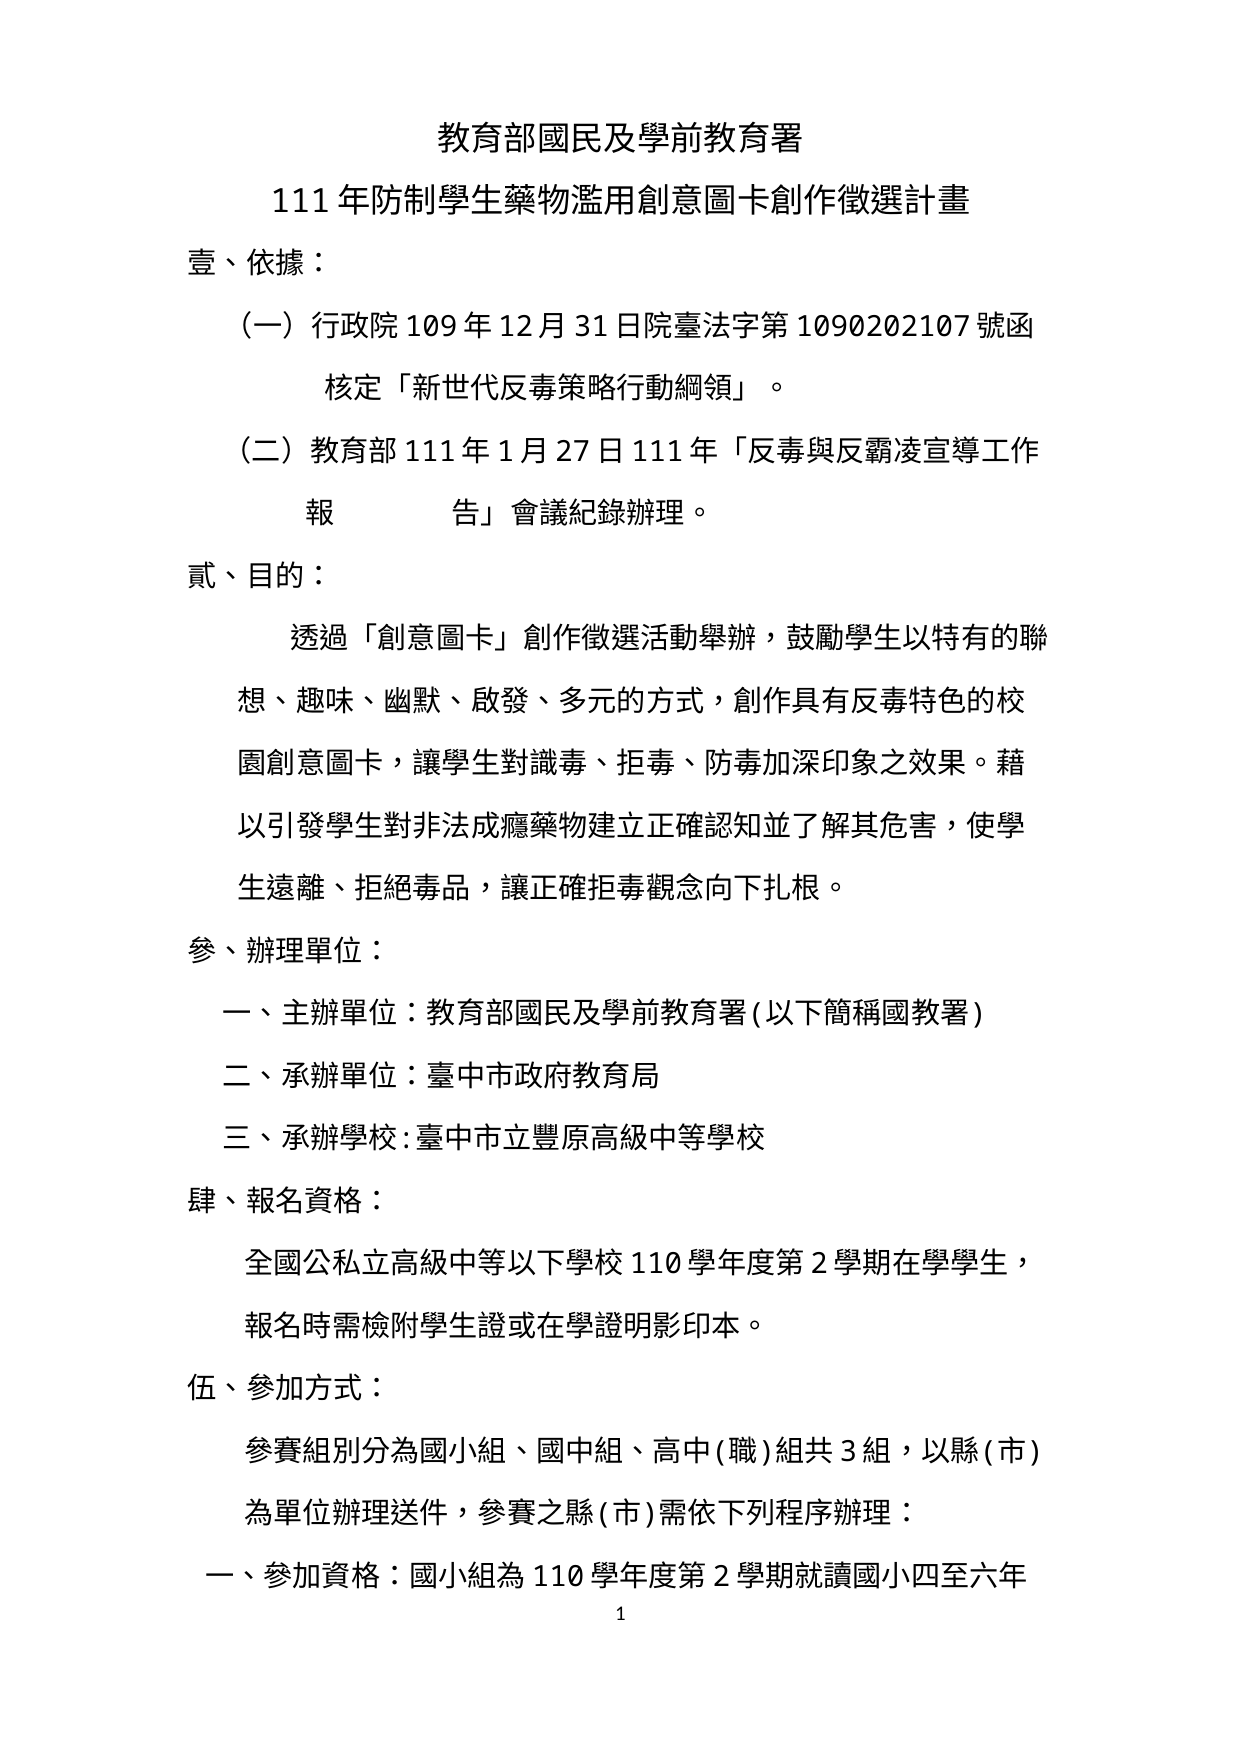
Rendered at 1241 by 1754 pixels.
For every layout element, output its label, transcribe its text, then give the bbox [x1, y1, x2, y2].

text 教育部國民及學前教育署 [187, 94, 1053, 157]
text 壹、依據： [187, 219, 1053, 282]
text （一）行政院109年12月31日院臺法字第1090202107號函核定「新世代反毒策略行動綱領」。 [224, 282, 1053, 407]
text （二）教育部111年1月27日111年「反毒與反霸凌宣導工作報 告」會議紀錄辦理。 [187, 407, 1053, 532]
text 肆、報名資格： [187, 1157, 1053, 1219]
text 伍、參加方式： [187, 1344, 1053, 1407]
text 透過「創意圖卡」創作徵選活動舉辦，鼓勵學生以特有的聯想、趣味、幽默、啟發、多元的方式，創作具有反毒特色的校園創意圖卡，讓學生對識毒、拒毒、防毒加深印象之效果。藉以引發學生對非法成癮藥物建立正確認知並了解其危害，使學生遠離、拒絕毒品，讓正確拒毒觀念向下扎根。 [237, 594, 1053, 907]
text 全國公私立高級中等以下學校110學年度第2學期在學學生，報名時需檢附學生證或在學證明影印本。 [244, 1219, 1053, 1344]
text 參、辦理單位： [187, 907, 1053, 969]
text 三、承辦學校:臺中市立豐原高級中等學校 [187, 1094, 1053, 1157]
text 一、主辦單位：教育部國民及學前教育署(以下簡稱國教署) [187, 969, 1053, 1032]
text 一、參加資格：國小組為110學年度第2學期就讀國小四至六年 [187, 1532, 1053, 1594]
text 111年防制學生藥物濫用創意圖卡創作徵選計畫 [187, 157, 1053, 219]
text 二、承辦單位：臺中市政府教育局 [187, 1032, 1053, 1094]
text 參賽組別分為國小組、國中組、高中(職)組共3組，以縣(市)為單位辦理送件，參賽之縣(市)需依下列程序辦理： [244, 1407, 1053, 1532]
text 貳、目的： [187, 532, 1053, 594]
